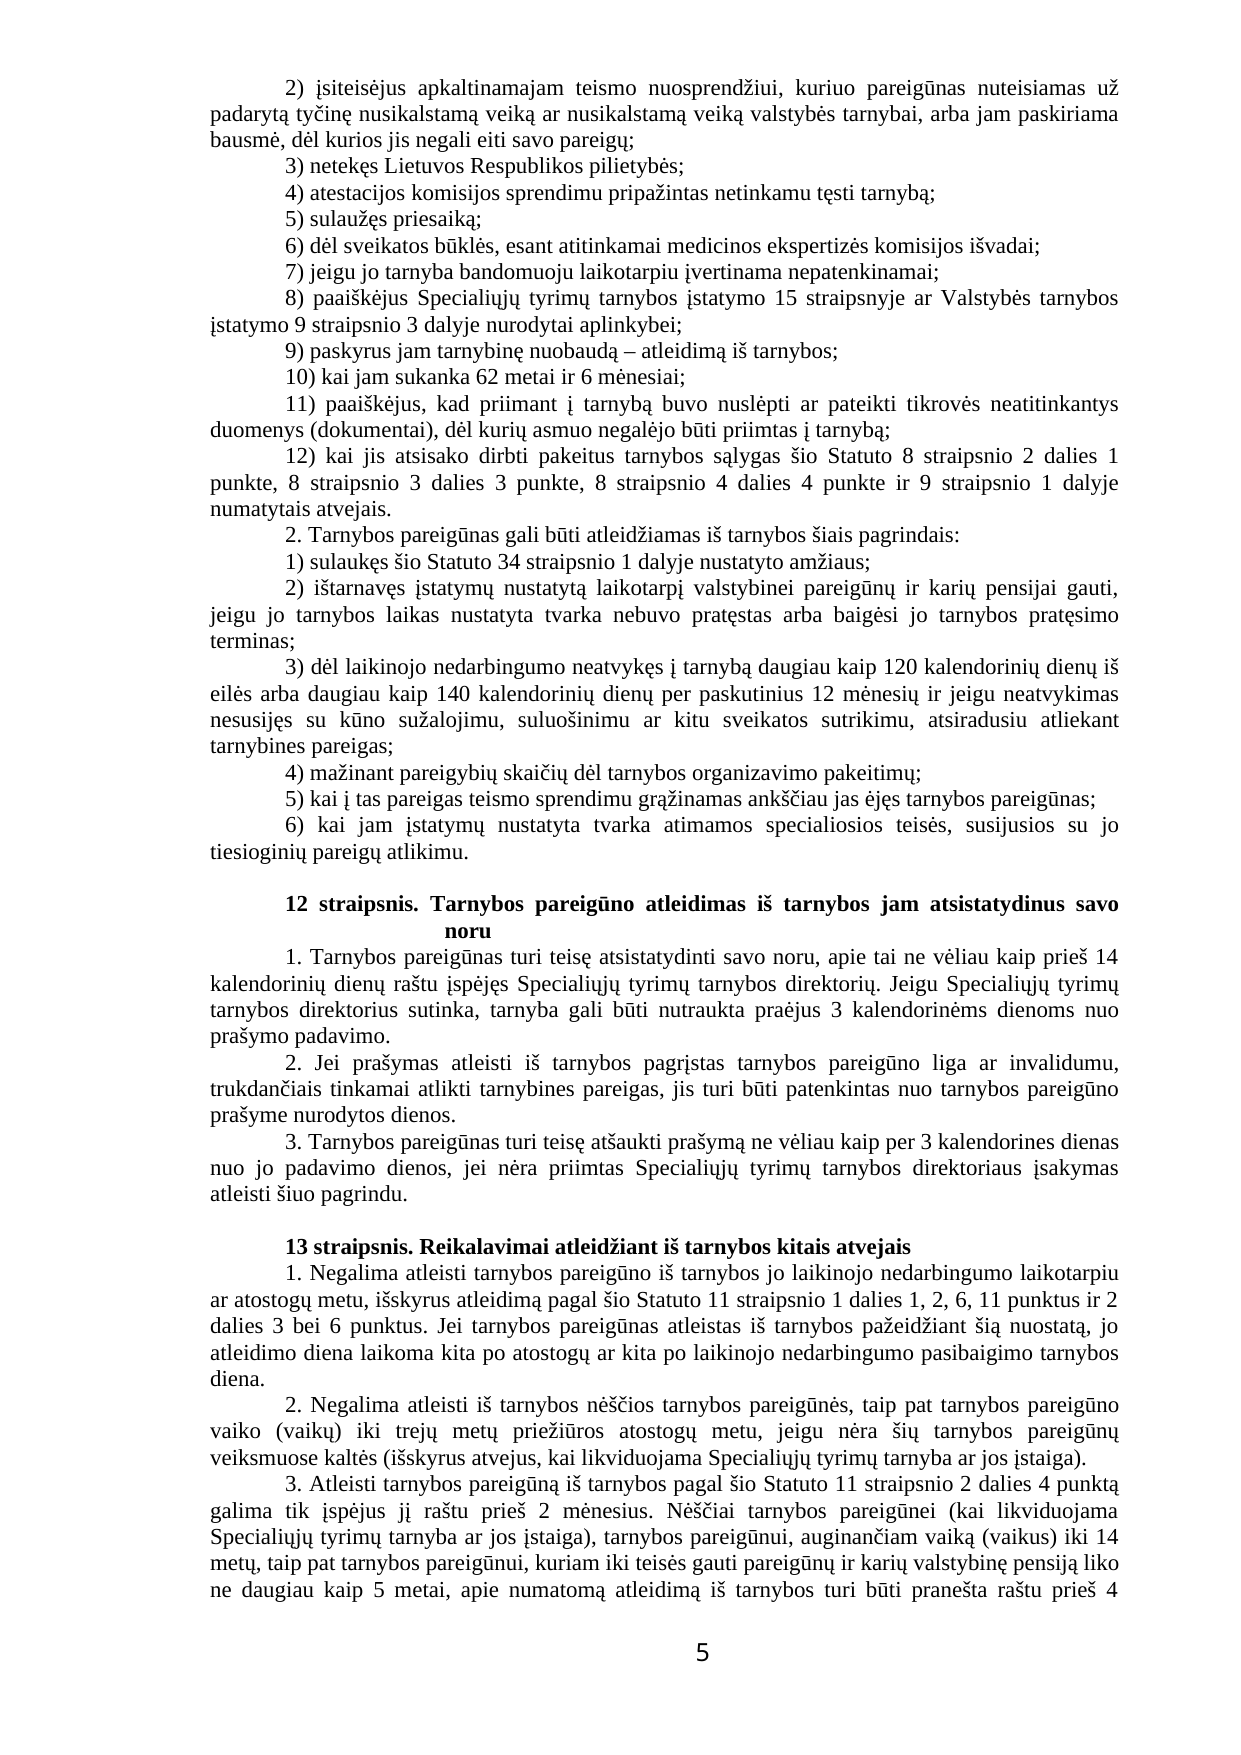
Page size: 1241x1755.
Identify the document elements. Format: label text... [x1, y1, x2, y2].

text 2) įsiteisėjus apkaltinamajam teismo nuosprendžiui, kuriuo pareigūnas nuteisiamas už padarytą tyčinę nusikalstamą veiką ar nusikalstamą veiką valstybės tarnybai, arba jam paskiriama bausmė, dėl kurios jis negali eiti savo pareigų; [210, 73, 1120, 153]
text 12) kai jis atsisako dirbti pakeitus tarnybos sąlygas šio Statuto 8 straipsnio 2 dalies 1 punkte, 8 straipsnio 3 dalies 3 punkte, 8 straipsnio 4 dalies 4 punkte ir 9 straipsnio 1 dalyje numatytais atvejais. [210, 442, 1120, 522]
text 1. Tarnybos pareigūnas turi teisę atsistatydinti savo noru, apie tai ne vėliau kaip prieš 14 kalendorinių dienų raštu įspėjęs Specialiųjų tyrimų tarnybos direktorių. Jeigu Specialiųjų tyrimų tarnybos direktorius sutinka, tarnyba gali būti nutraukta praėjus 3 kalendorinėms dienoms nuo prašymo padavimo. [210, 943, 1120, 1049]
text 3) netekęs Lietuvos Respublikos pilietybės; [210, 153, 1120, 179]
text 13 straipsnis. Reikalavimai atleidžiant iš tarnybos kitais atvejais [210, 1233, 1120, 1259]
text 7) jeigu jo tarnyba bandomuoju laikotarpiu įvertinama nepatenkinamai; [210, 258, 1120, 284]
text 4) atestacijos komisijos sprendimu pripažintas netinkamu tęsti tarnybą; [210, 179, 1120, 205]
text 3. Atleisti tarnybos pareigūną iš tarnybos pagal šio Statuto 11 straipsnio 2 dalies 4 punktą galima tik įspėjus jį raštu prieš 2 mėnesius. Nėščiai tarnybos pareigūnei (kai likviduojama Specialiųjų tyrimų tarnyba ar jos įstaiga), tarnybos pareigūnui, auginančiam vaiką (vaikus) iki 14 metų, taip pat tarnybos pareigūnui, kuriam iki teisės gauti pareigūnų ir karių valstybinę pensiją liko ne daugiau kaip 5 metai, apie numatomą atleidimą iš tarnybos turi būti pranešta raštu prieš 4 [210, 1470, 1120, 1602]
text 10) kai jam sukanka 62 metai ir 6 mėnesiai; [210, 363, 1120, 390]
text 2. Negalima atleisti iš tarnybos nėščios tarnybos pareigūnės, taip pat tarnybos pareigūno vaiko (vaikų) iki trejų metų priežiūros atostogų metu, jeigu nėra šių tarnybos pareigūnų veiksmuose kaltės (išskyrus atvejus, kai likviduojama Specialiųjų tyrimų tarnyba ar jos įstaiga). [210, 1391, 1120, 1470]
text 8) paaiškėjus Specialiųjų tyrimų tarnybos įstatymo 15 straipsnyje ar Valstybės tarnybos įstatymo 9 straipsnio 3 dalyje nurodytai aplinkybei; [210, 284, 1120, 337]
text 11) paaiškėjus, kad priimant į tarnybą buvo nuslėpti ar pateikti tikrovės neatitinkantys duomenys (dokumentai), dėl kurių asmuo negalėjo būti priimtas į tarnybą; [210, 390, 1120, 442]
text 3. Tarnybos pareigūnas turi teisę atšaukti prašymą ne vėliau kaip per 3 kalendorines dienas nuo jo padavimo dienos, jei nėra priimtas Specialiųjų tyrimų tarnybos direktoriaus įsakymas atleisti šiuo pagrindu. [210, 1128, 1120, 1207]
text 9) paskyrus jam tarnybinę nuobaudą – atleidimą iš tarnybos; [210, 337, 1120, 363]
text 1) sulaukęs šio Statuto 34 straipsnio 1 dalyje nustatyto amžiaus; [210, 548, 1120, 574]
text 3) dėl laikinojo nedarbingumo neatvykęs į tarnybą daugiau kaip 120 kalendorinių dienų iš eilės arba daugiau kaip 140 kalendorinių dienų per paskutinius 12 mėnesių ir jeigu neatvykimas nesusijęs su kūno sužalojimu, suluošinimu ar kitu sveikatos sutrikimu, atsiradusiu atliekant tarnybines pareigas; [210, 653, 1120, 759]
text 12 straipsnis. Tarnybos pareigūno atleidimas iš tarnybos jam atsistatydinus savo noru [285, 891, 1120, 943]
text 6) kai jam įstatymų nustatyta tvarka atimamos specialiosios teisės, susijusios su jo tiesioginių pareigų atlikimu. [210, 811, 1120, 864]
text 2. Tarnybos pareigūnas gali būti atleidžiamas iš tarnybos šiais pagrindais: [210, 522, 1120, 548]
text 6) dėl sveikatos būklės, esant atitinkamai medicinos ekspertizės komisijos išvadai; [210, 232, 1120, 258]
text 2. Jei prašymas atleisti iš tarnybos pagrįstas tarnybos pareigūno liga ar invalidumu, trukdančiais tinkamai atlikti tarnybines pareigas, jis turi būti patenkintas nuo tarnybos pareigūno prašyme nurodytos dienos. [210, 1049, 1120, 1128]
text 5) sulaužęs priesaiką; [210, 205, 1120, 232]
text 1. Negalima atleisti tarnybos pareigūno iš tarnybos jo laikinojo nedarbingumo laikotarpiu ar atostogų metu, išskyrus atleidimą pagal šio Statuto 11 straipsnio 1 dalies 1, 2, 6, 11 punktus ir 2 dalies 3 bei 6 punktus. Jei tarnybos pareigūnas atleistas iš tarnybos pažeidžiant šią nuostatą, jo atleidimo diena laikoma kita po atostogų ar kita po laikinojo nedarbingumo pasibaigimo tarnybos diena. [210, 1259, 1120, 1391]
text 4) mažinant pareigybių skaičių dėl tarnybos organizavimo pakeitimų; [210, 759, 1120, 785]
text 2) ištarnavęs įstatymų nustatytą laikotarpį valstybinei pareigūnų ir karių pensijai gauti, jeigu jo tarnybos laikas nustatyta tvarka nebuvo pratęstas arba baigėsi jo tarnybos pratęsimo terminas; [210, 574, 1120, 653]
text 5) kai į tas pareigas teismo sprendimu grąžinamas ankščiau jas ėjęs tarnybos pareigūnas; [210, 785, 1120, 811]
